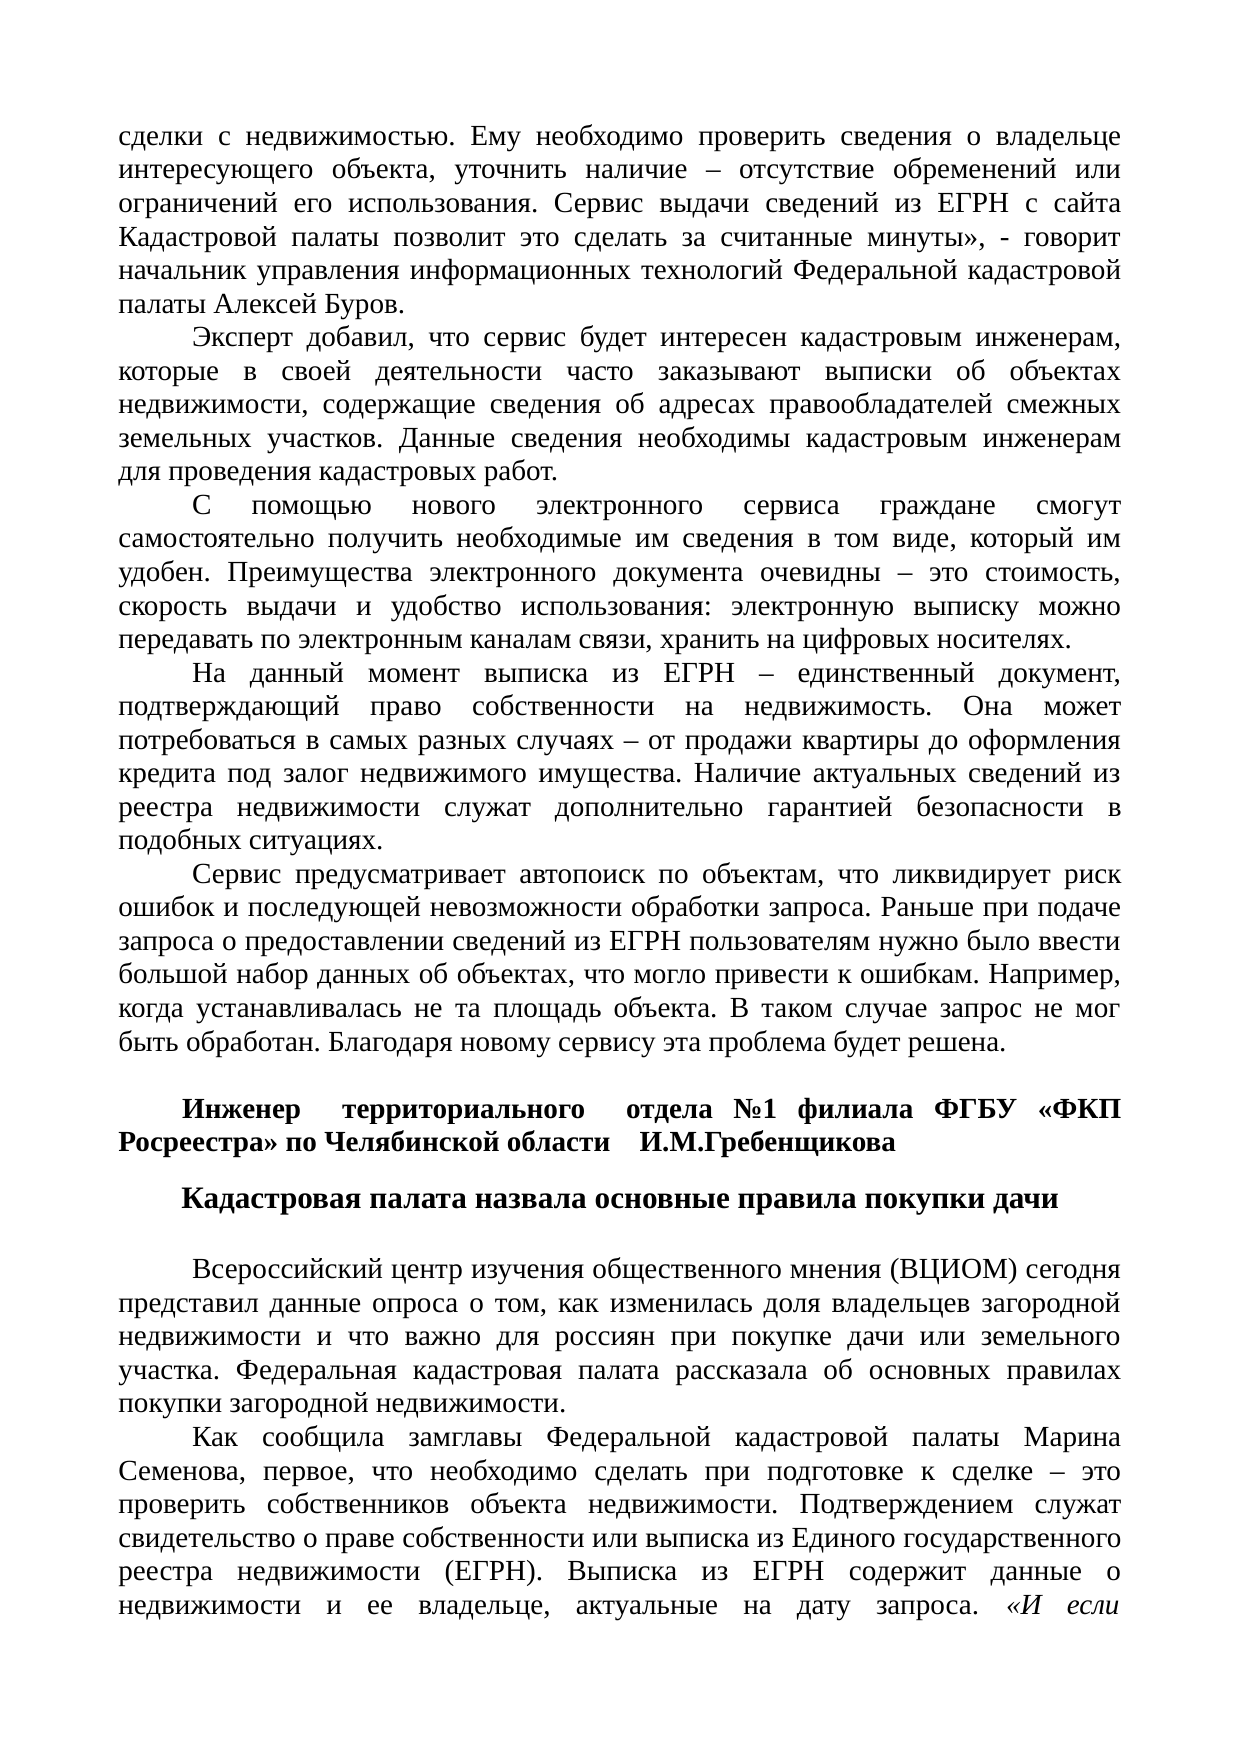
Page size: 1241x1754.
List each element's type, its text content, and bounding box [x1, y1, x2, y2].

text С помощью нового электронного сервиса граждане смогут самостоятельно получить необходимые им сведения в том виде, который им удобен. Преимущества электронного документа очевидны – это стоимость, скорость выдачи и удобство использования: электронную выписку можно передавать по электронным каналам связи, хранить на цифровых носителях. [118, 487, 1122, 655]
text Сервис предусматривает автопоиск по объектам, что ликвидирует риск ошибок и последующей невозможности обработки запроса. Раньше при подаче запроса о предоставлении сведений из ЕГРН пользователям нужно было ввести большой набор данных об объектах, что могло привести к ошибкам. Например, когда устанавливалась не та площадь объекта. В таком случае запрос не мог быть обработан. Благодаря новому сервису эта проблема будет решена. [118, 856, 1122, 1057]
text Эксперт добавил, что сервис будет интересен кадастровым инженерам, которые в своей деятельности часто заказывают выписки об объектах недвижимости, содержащие сведения об адресах правообладателей смежных земельных участков. Данные сведения необходимы кадастровым инженерам для проведения кадастровых работ. [118, 319, 1122, 487]
text Инженер территориального отдела №1 филиала ФГБУ «ФКП Росреестра» по Челябинской области И.М.Гребенщикова [118, 1091, 1122, 1158]
text Как сообщила замглавы Федеральной кадастровой палаты Марина Семенова, первое, что необходимо сделать при подготовке к сделке – это проверить собственников объекта недвижимости. Подтверждением служат свидетельство о праве собственности или выписка из Единого государственного реестра недвижимости (ЕГРН). Выписка из ЕГРН содержит данные о недвижимости и ее владельце, актуальные на дату запроса. «И если [118, 1419, 1122, 1620]
text сделки с недвижимостью. Ему необходимо проверить сведения о владельце интересующего объекта, уточнить наличие – отсутствие обременений или ограничений его использования. Сервис выдачи сведений из ЕГРН с сайта Кадастровой палаты позволит это сделать за считанные минуты», - говорит начальник управления информационных технологий Федеральной кадастровой палаты Алексей Буров. [118, 118, 1122, 319]
text Всероссийский центр изучения общественного мнения (ВЦИОМ) сегодня представил данные опроса о том, как изменилась доля владельцев загородной недвижимости и что важно для россиян при покупке дачи или земельного участка. Федеральная кадастровая палата рассказала об основных правилах покупки загородной недвижимости. [118, 1251, 1122, 1419]
text Кадастровая палата назвала основные правила покупки дачи [118, 1179, 1122, 1215]
text На данный момент выписка из ЕГРН – единственный документ, подтверждающий право собственности на недвижимость. Она может потребоваться в самых разных случаях – от продажи квартиры до оформления кредита под залог недвижимого имущества. Наличие актуальных сведений из реестра недвижимости служат дополнительно гарантией безопасности в подобных ситуациях. [118, 655, 1122, 856]
